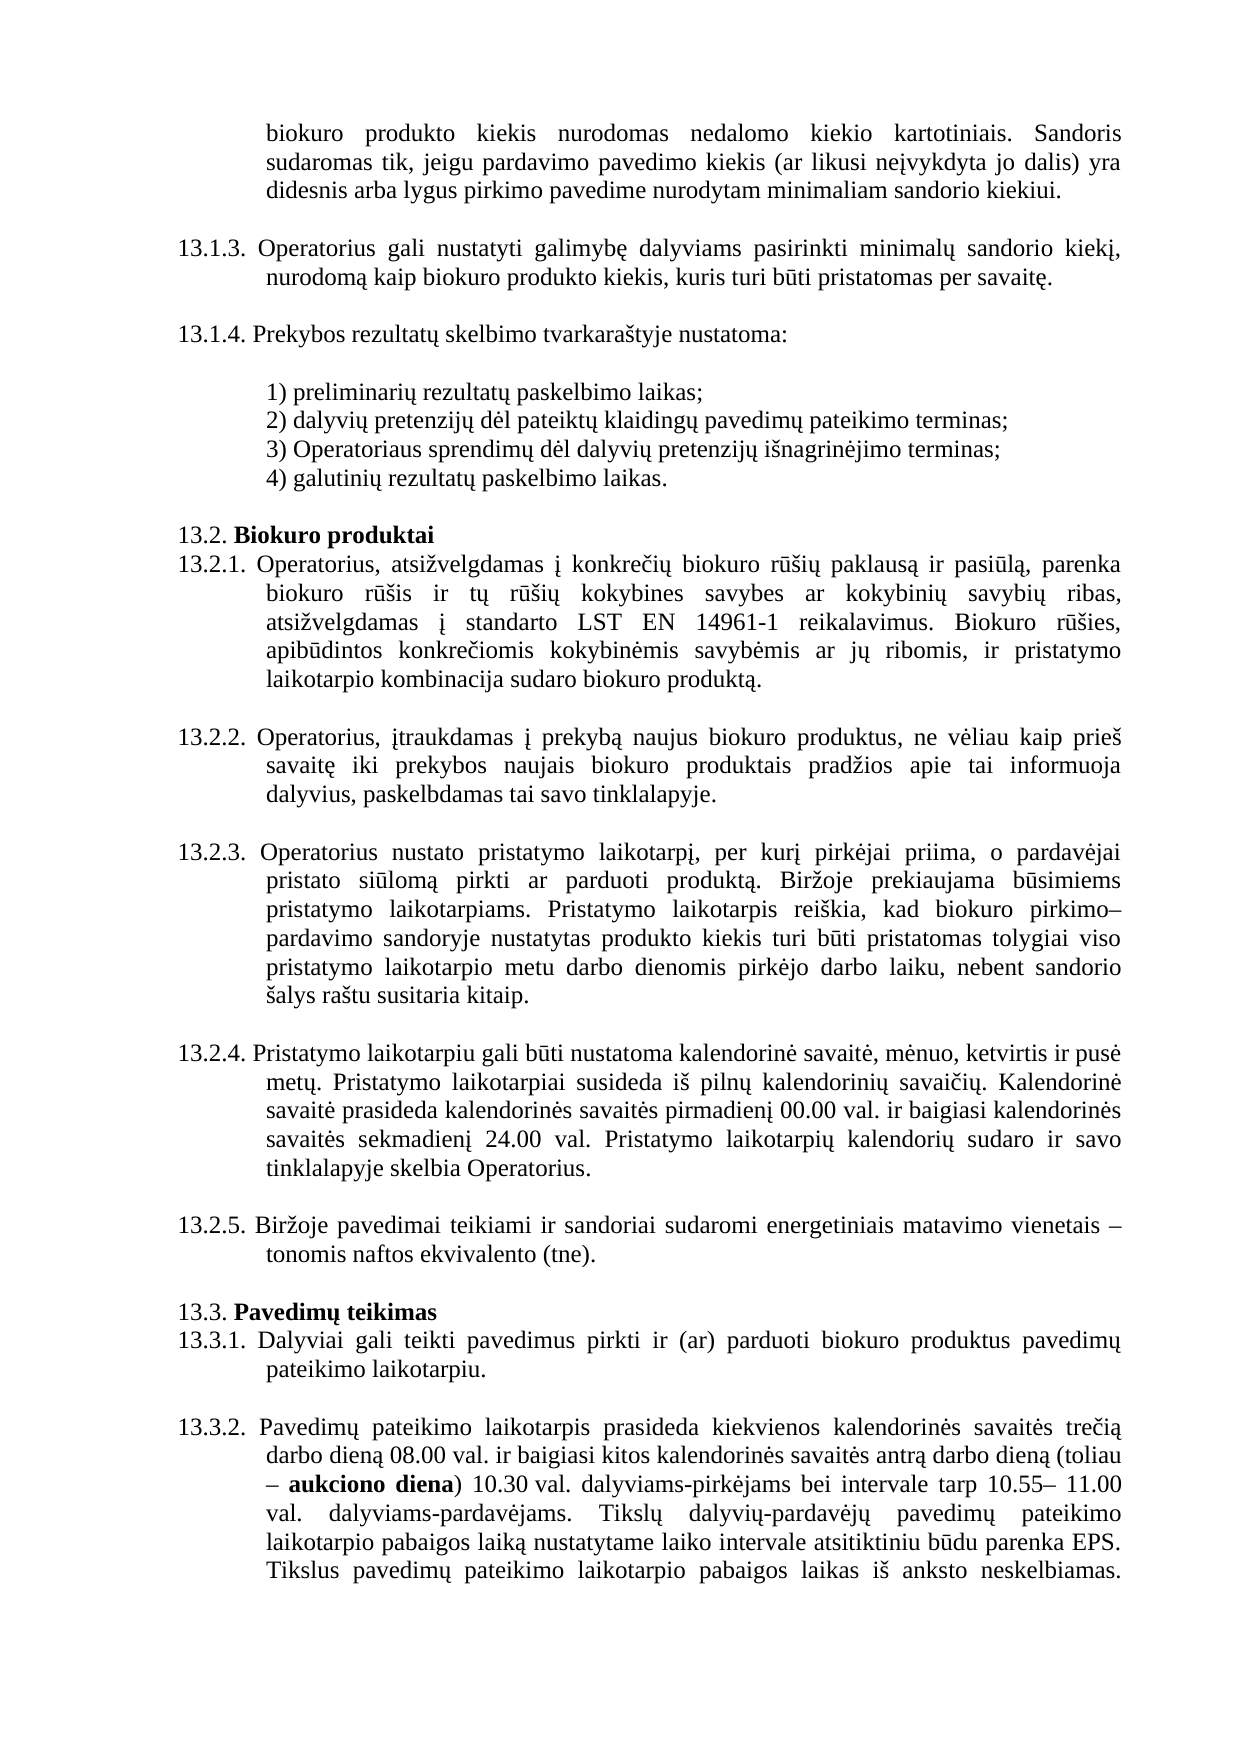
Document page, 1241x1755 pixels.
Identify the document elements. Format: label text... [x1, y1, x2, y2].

text 1) preliminarių rezultatų paskelbimo laikas; [266, 377, 1122, 406]
text 4) galutinių rezultatų paskelbimo laikas. [266, 463, 1122, 492]
text 13.3. Pavedimų teikimas [177, 1297, 1122, 1326]
text 2) dalyvių pretenzijų dėl pateiktų klaidingų pavedimų pateikimo terminas; [266, 406, 1122, 434]
text 13.1.4. Prekybos rezultatų skelbimo tvarkaraštyje nustatoma: [177, 319, 1122, 348]
text 13.2.3. Operatorius nustato pristatymo laikotarpį, per kurį pirkėjai priima, o pardavėjai pristato siūlomą pirkti ar parduoti produktą. Biržoje prekiaujama būsimiems pristatymo laikotarpiams. Pristatymo laikotarpis reiškia, kad biokuro pirkimo– pardavimo sandoryje nustatytas produkto kiekis turi būti pristatomas tolygiai viso pristatymo laikotarpio metu darbo dienomis pirkėjo darbo laiku, nebent sandorio šalys raštu susitaria kitaip. [177, 837, 1122, 1009]
text 3) Operatoriaus sprendimų dėl dalyvių pretenzijų išnagrinėjimo terminas; [266, 434, 1122, 463]
text 13.1.3. Operatorius gali nustatyti galimybę dalyviams pasirinkti minimalų sandorio kiekį, nurodomą kaip biokuro produkto kiekis, kuris turi būti pristatomas per savaitę. [177, 233, 1122, 291]
text 13.2. Biokuro produktai [177, 521, 1122, 549]
text 13.2.5. Biržoje pavedimai teikiami ir sandoriai sudaromi energetiniais matavimo vienetais – tonomis naftos ekvivalento (tne). [177, 1211, 1122, 1268]
text 13.3.2. Pavedimų pateikimo laikotarpis prasideda kiekvienos kalendorinės savaitės trečią darbo dieną 08.00 val. ir baigiasi kitos kalendorinės savaitės antrą darbo dieną (toliau – aukciono diena) 10.30 val. dalyviams-pirkėjams bei intervale tarp 10.55– 11.00 val. dalyviams-pardavėjams. Tikslų dalyvių-pardavėjų pavedimų pateikimo laikotarpio pabaigos laiką nustatytame laiko intervale atsitiktiniu būdu parenka EPS. Tikslus pavedimų pateikimo laikotarpio pabaigos laikas iš anksto neskelbiamas. [177, 1412, 1122, 1584]
text 13.2.1. Operatorius, atsižvelgdamas į konkrečių biokuro rūšių paklausą ir pasiūlą, parenka biokuro rūšis ir tų rūšių kokybines savybes ar kokybinių savybių ribas, atsižvelgdamas į standarto LST EN 14961-1 reikalavimus. Biokuro rūšies, apibūdintos konkrečiomis kokybinėmis savybėmis ar jų ribomis, ir pristatymo laikotarpio kombinacija sudaro biokuro produktą. [177, 549, 1122, 693]
text biokuro produkto kiekis nurodomas nedalomo kiekio kartotiniais. Sandoris sudaromas tik, jeigu pardavimo pavedimo kiekis (ar likusi neįvykdyta jo dalis) yra didesnis arba lygus pirkimo pavedime nurodytam minimaliam sandorio kiekiui. [177, 118, 1122, 204]
text 13.3.1. Dalyviai gali teikti pavedimus pirkti ir (ar) parduoti biokuro produktus pavedimų pateikimo laikotarpiu. [177, 1326, 1122, 1383]
text 13.2.2. Operatorius, įtraukdamas į prekybą naujus biokuro produktus, ne vėliau kaip prieš savaitę iki prekybos naujais biokuro produktais pradžios apie tai informuoja dalyvius, paskelbdamas tai savo tinklalapyje. [177, 722, 1122, 808]
text 13.2.4. Pristatymo laikotarpiu gali būti nustatoma kalendorinė savaitė, mėnuo, ketvirtis ir pusė metų. Pristatymo laikotarpiai susideda iš pilnų kalendorinių savaičių. Kalendorinė savaitė prasideda kalendorinės savaitės pirmadienį 00.00 val. ir baigiasi kalendorinės savaitės sekmadienį 24.00 val. Pristatymo laikotarpių kalendorių sudaro ir savo tinklalapyje skelbia Operatorius. [177, 1038, 1122, 1182]
